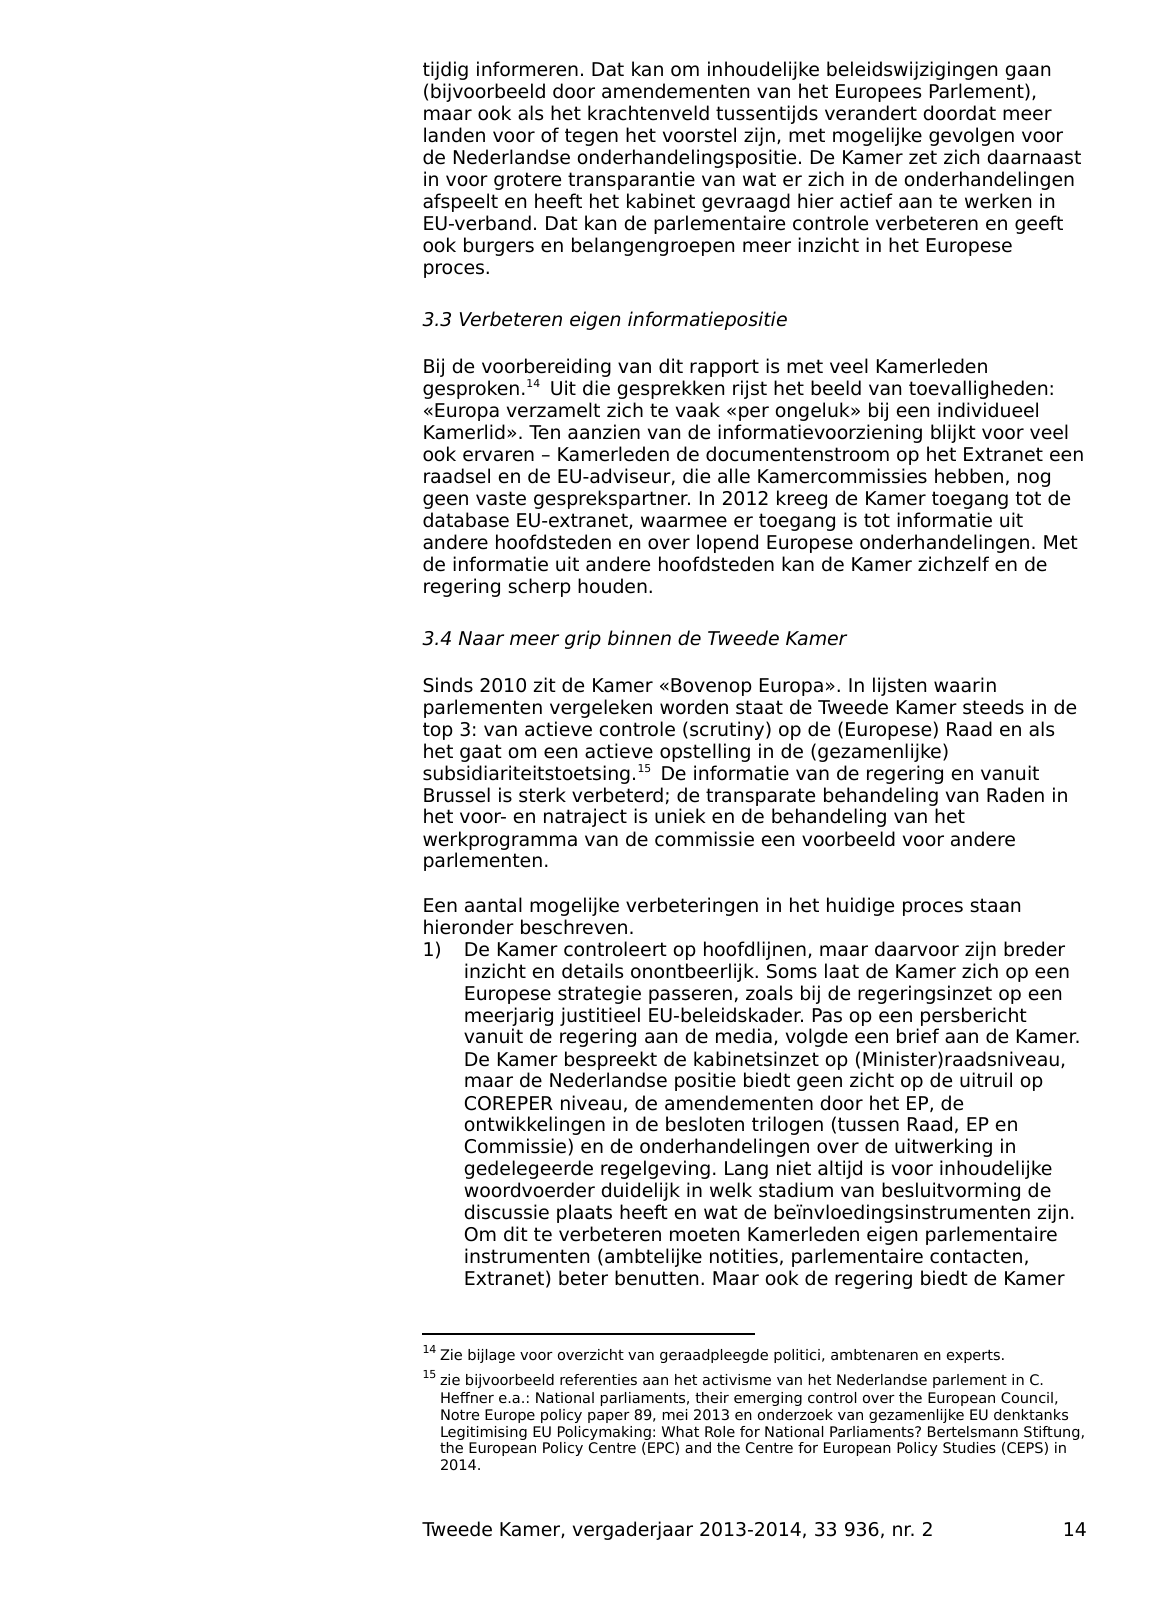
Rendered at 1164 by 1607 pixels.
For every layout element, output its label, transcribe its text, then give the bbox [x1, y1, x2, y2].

text Sinds 2010 zit de Kamer «Bovenop Europa». In lijsten waarin parlementen vergeleken worden staat de Tweede Kamer steeds in de top 3: van actieve controle (scrutiny) op de (Europese) Raad en als het gaat om een actieve opstelling in de (gezamenlijke) subsidiariteitstoetsing. De informatie van de regering en vanuit Brussel is sterk verbeterd; de transparate behandeling van Raden in het voor- en natraject is uniek en de behandeling van het werkprogramma van de commissie een voorbeeld voor andere parlementen. [422, 674, 1087, 872]
subtitle 3.3 Verbeteren eigen informatiepositie [422, 309, 1087, 331]
text Zie bijlage voor overzicht van geraadpleegde politici, ambtenaren en experts. [422, 1343, 1087, 1365]
text Om dit te verbeteren moeten Kamerleden eigen parlementaire instrumenten (ambtelijke notities, parlementaire contacten, Extranet) beter benutten. Maar ook de regering biedt de Kamer [464, 1224, 1087, 1290]
text Bij de voorbereiding van dit rapport is met veel Kamerleden gesproken. Uit die gesprekken rijst het beeld van toevalligheden: «Europa verzamelt zich te vaak «per ongeluk» bij een individueel Kamerlid». Ten aanzien van de informatievoorziening blijkt voor veel ook ervaren – Kamerleden de documentenstroom op het Extranet een raadsel en de EU-adviseur, die alle Kamercommissies hebben, nog geen vaste gesprekspartner. In 2012 kreeg de Kamer toegang tot de database EU-extranet, waarmee er toegang is tot informatie uit andere hoofdsteden en over lopend Europese onderhandelingen. Met de informatie uit andere hoofdsteden kan de Kamer zichzelf en de regering scherp houden. [422, 356, 1087, 598]
text zie bijvoorbeeld referenties aan het activisme van het Nederlandse parlement in C. Heffner e.a.: National parliaments, their emerging control over the European Council, Notre Europe policy paper 89, mei 2013 en onderzoek van gezamenlijke EU denktanks Legitimising EU Policymaking: What Role for National Parliaments? Bertelsmann Stiftung, the European Policy Centre (EPC) and the Centre for European Policy Studies (CEPS) in 2014. [422, 1368, 1087, 1474]
text Een aantal mogelijke verbeteringen in het huidige proces staan hieronder beschreven. [422, 894, 1087, 938]
text tijdig informeren. Dat kan om inhoudelijke beleidswijzigingen gaan (bijvoorbeeld door amendementen van het Europees Parlement), maar ook als het krachtenveld tussentijds verandert doordat meer landen voor of tegen het voorstel zijn, met mogelijke gevolgen voor de Nederlandse onderhandelingspositie. De Kamer zet zich daarnaast in voor grotere transparantie van wat er zich in de onderhandelingen afspeelt en heeft het kabinet gevraagd hier actief aan te werken in EU-verband. Dat kan de parlementaire controle verbeteren en geeft ook burgers en belangengroepen meer inzicht in het Europese proces. [422, 59, 1087, 279]
subtitle 3.4 Naar meer grip binnen de Tweede Kamer [422, 628, 1087, 649]
text 1) De Kamer controleert op hoofdlijnen, maar daarvoor zijn breder inzicht en details onontbeerlijk. Soms laat de Kamer zich op een Europese strategie passeren, zoals bij de regeringsinzet op een meerjarig justitieel EU-beleidskader. Pas op een persbericht vanuit de regering aan de media, volgde een brief aan de Kamer. De Kamer bespreekt de kabinetsinzet op (Minister)raadsniveau, maar de Nederlandse positie biedt geen zicht op de uitruil op COREPER niveau, de amendementen door het EP, de ontwikkelingen in de besloten trilogen (tussen Raad, EP en Commissie) en de onderhandelingen over de uitwerking in gedelegeerde regelgeving. Lang niet altijd is voor inhoudelijke woordvoerder duidelijk in welk stadium van besluitvorming de discussie plaats heeft en wat de beïnvloedingsinstrumenten zijn. [422, 938, 1087, 1224]
